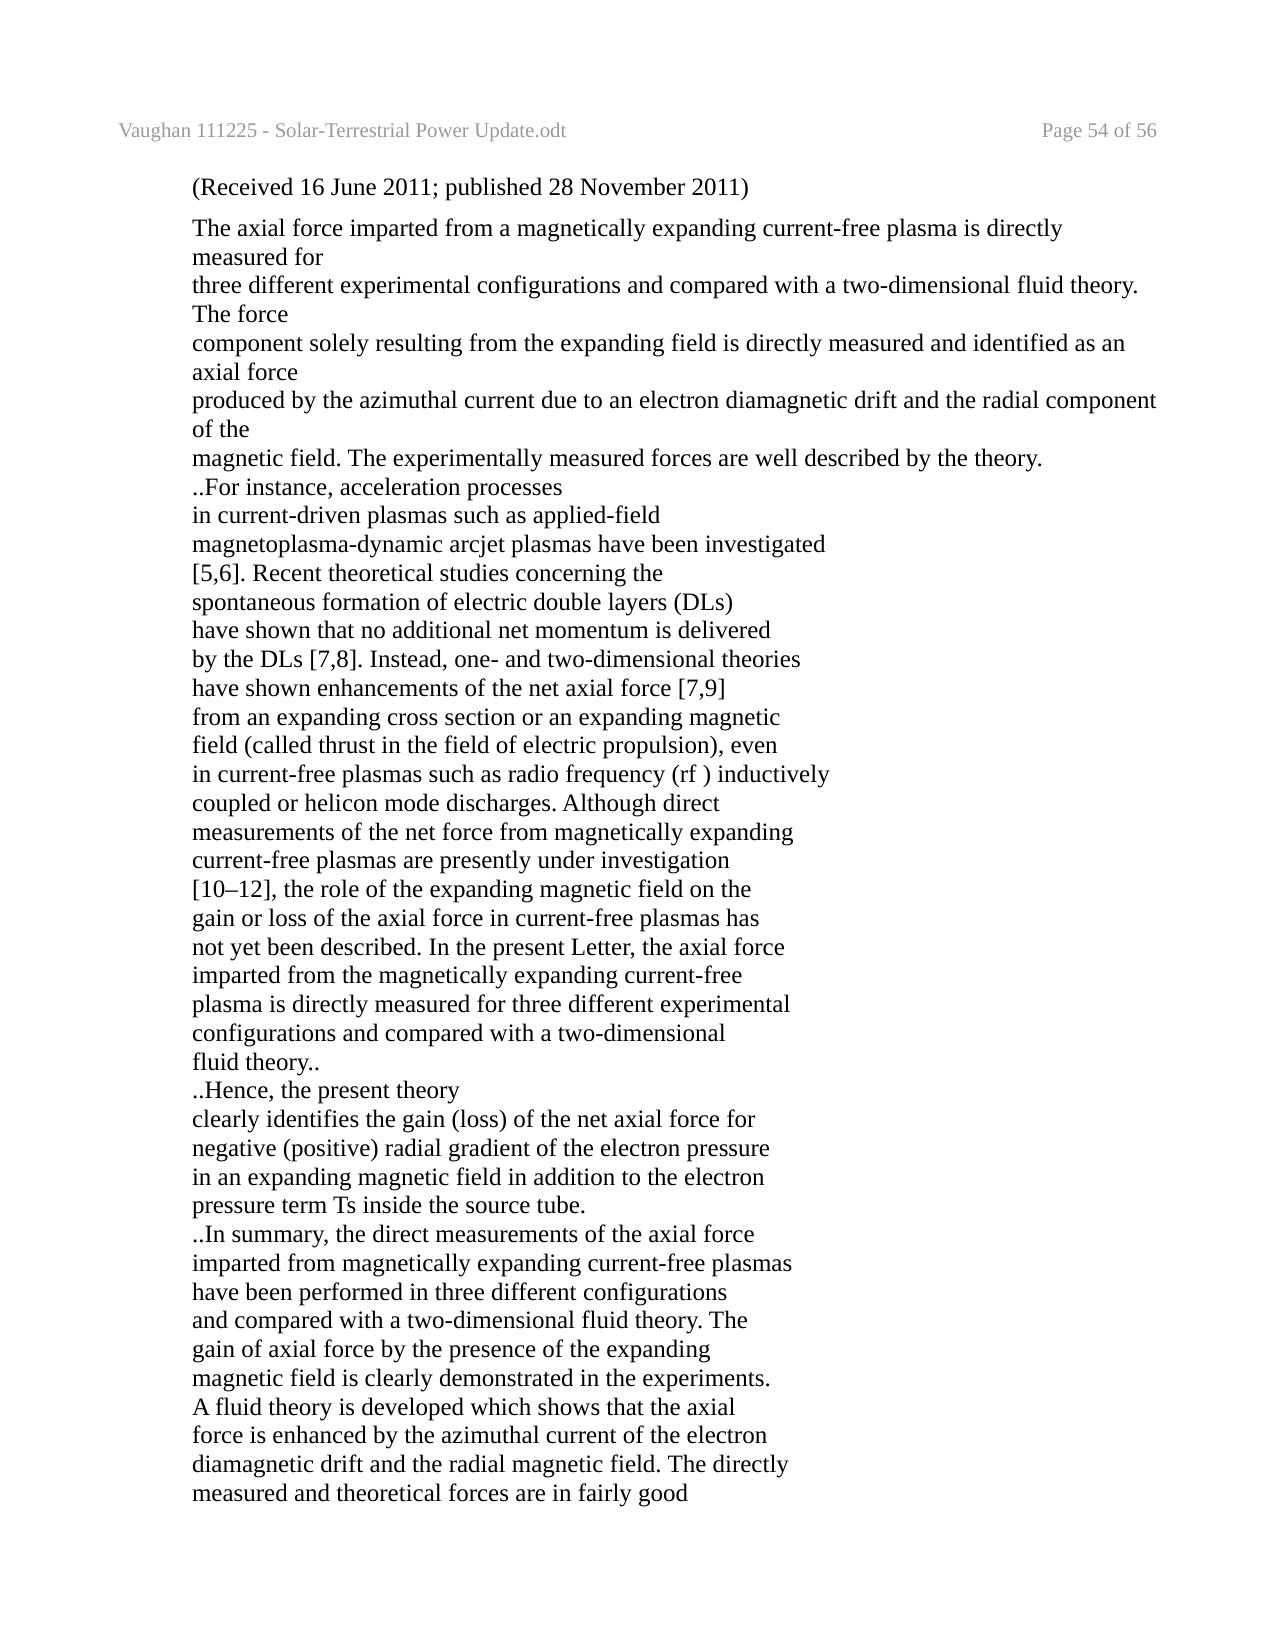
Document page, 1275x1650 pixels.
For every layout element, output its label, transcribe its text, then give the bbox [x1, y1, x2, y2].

list (Received 16 June 2011; published 28 November 2011) [162, 172, 1157, 200]
list The axial force imparted from a magnetically expanding current-free plasma is directly measured for three different experimental configurations and compared with a two-dimensional fluid theory. The force component solely resulting from the expanding field is directly measured and identified as an axial force produced by the azimuthal current due to an electron diamagnetic drift and the radial component of the magnetic field. The experimentally measured forces are well described by the theory. ..For instance, acceleration processes in current-driven plasmas such as applied-field magnetoplasma-dynamic arcjet plasmas have been investigated [5,6]. Recent theoretical studies concerning the spontaneous formation of electric double layers (DLs) have shown that no additional net momentum is delivered by the DLs [7,8]. Instead, one- and two-dimensional theories have shown enhancements of the net axial force [7,9] from an expanding cross section or an expanding magnetic field (called thrust in the field of electric propulsion), even in current-free plasmas such as radio frequency (rf ) inductively coupled or helicon mode discharges. Although direct measurements of the net force from magnetically expanding current-free plasmas are presently under investigation [10–12], the role of the expanding magnetic field on the gain or loss of the axial force in current-free plasmas has not yet been described. In the present Letter, the axial force imparted from the magnetically expanding current-free plasma is directly measured for three different experimental configurations and compared with a two-dimensional fluid theory.. ..Hence, the present theory clearly identifies the gain (loss) of the net axial force for negative (positive) radial gradient of the electron pressure in an expanding magnetic field in addition to the electron pressure term Ts inside the source tube. ..In summary, the direct measurements of the axial force imparted from magnetically expanding current-free plasmas have been performed in three different configurations and compared with a two-dimensional fluid theory. The gain of axial force by the presence of the expanding magnetic field is clearly demonstrated in the experiments. A fluid theory is developed which shows that the axial force is enhanced by the azimuthal current of the electron diamagnetic drift and the radial magnetic field. The directly measured and theoretical forces are in fairly good [162, 213, 1157, 1507]
